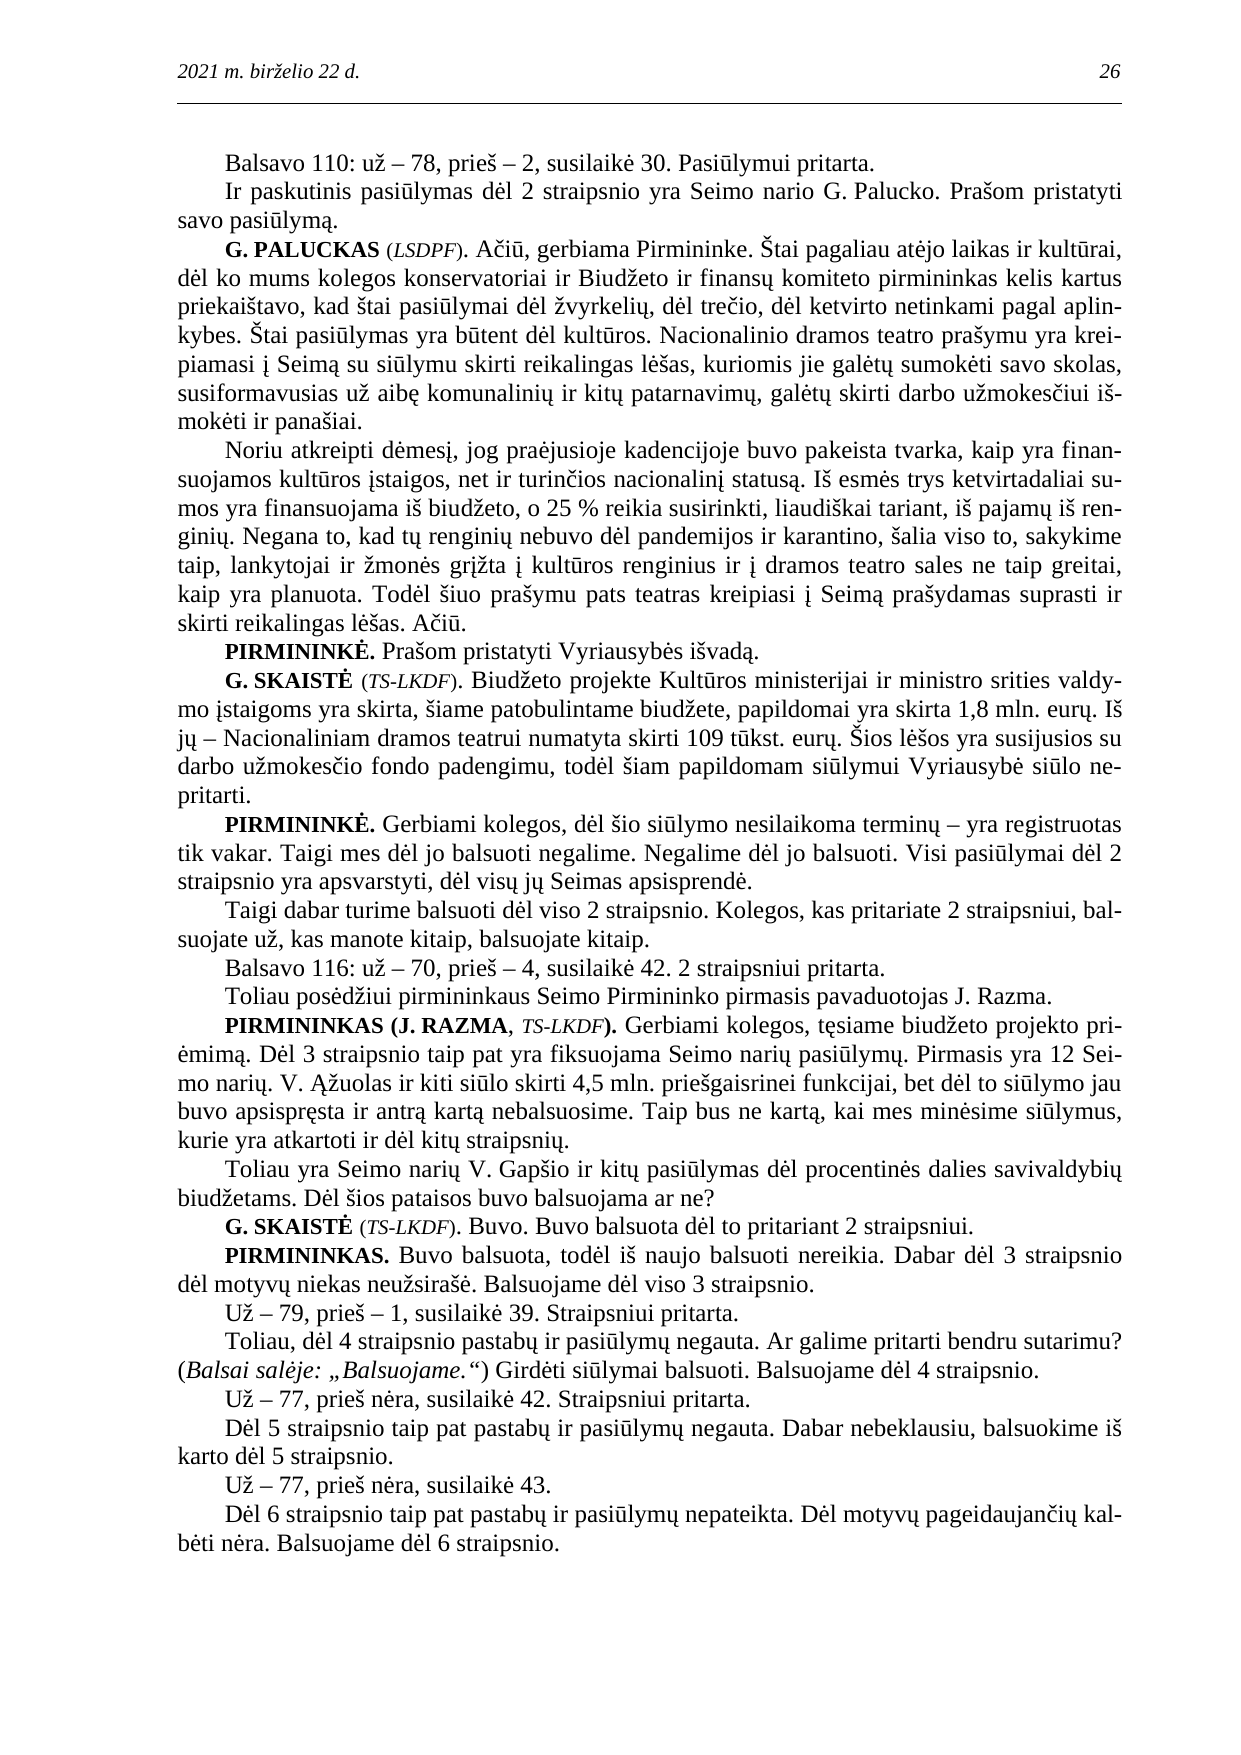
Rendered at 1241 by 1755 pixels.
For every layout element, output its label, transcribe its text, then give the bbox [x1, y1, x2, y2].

text Dėl 5 straips­nio taip pat pa­sta­bų ir pa­siū­ly­mų ne­gau­ta. Da­bar ne­be­klau­siu, bal­suo­ki­me iš kar­to dėl 5 straips­nio. [177, 1413, 1122, 1470]
text To­liau yra Sei­mo na­rių V. Gap­šio ir ki­tų pa­siū­ly­mas dėl pro­cen­ti­nės da­lies sa­vi­val­dy­bių biu­dže­tams. Dėl šios pa­tai­sos bu­vo bal­suo­ja­ma ar ne? [177, 1154, 1122, 1211]
text G. SKAISTĖ (TS-LKDF). Biu­dže­to pro­jek­te Kul­tū­ros mi­nis­te­ri­jai ir mi­nist­ro sri­ties val­dy­mo įstai­goms yra skir­ta, šia­me pa­to­bu­lin­ta­me biu­dže­te, pa­pil­do­mai yra skir­ta 1,8 mln. eu­rų. Iš jų – Na­cio­na­li­niam dra­mos te­at­rui nu­ma­ty­ta skir­ti 109 tūkst. eu­rų. Šios lė­šos yra su­si­ju­sios su dar­bo už­mo­kes­čio fon­do pa­den­gi­mu, to­dėl šiam pa­pil­do­mam siū­ly­mui Vy­riau­sy­bė siū­lo ne­pri­tar­ti. [177, 665, 1122, 809]
text PIRMININKAS. Bu­vo bal­suo­ta, to­dėl iš nau­jo bal­suo­ti ne­rei­kia. Da­bar dėl 3 straips­nio dėl mo­ty­vų nie­kas ne­už­si­ra­šė. Bal­suo­ja­me dėl vi­so 3 straips­nio. [177, 1240, 1122, 1298]
text Bal­sa­vo 110: už – 78, prieš – 2, su­si­lai­kė 30. Pa­siū­ly­mui pri­tar­ta. [177, 148, 1122, 176]
text Už – 79, prieš – 1, su­si­lai­kė 39. Straips­niui pri­tar­ta. [177, 1298, 1122, 1326]
text To­liau, dėl 4 straips­nio pa­sta­bų ir pa­siū­ly­mų ne­gau­ta. Ar ga­li­me pri­tar­ti ben­dru su­ta­ri­mu? (Bal­sai sa­lė­je: „Bal­suo­ja­me.“) Gir­dė­ti siū­ly­mai bal­suo­ti. Bal­suo­ja­me dėl 4 straips­nio. [177, 1326, 1122, 1384]
text G. SKAISTĖ (TS-LKDF). Bu­vo. Bu­vo bal­suo­ta dėl to pritariant 2 straips­niui. [177, 1211, 1122, 1240]
text Tai­gi da­bar tu­ri­me bal­suo­ti dėl vi­so 2 straips­nio. Ko­le­gos, kas pri­ta­ria­te 2 straips­niui, bal­suo­ja­te už, kas ma­no­te ki­taip, bal­suo­ja­te ki­taip. [177, 895, 1122, 953]
text Dėl 6 straips­nio taip pat pa­sta­bų ir pa­siū­ly­mų ne­pa­teik­ta. Dėl mo­ty­vų pa­gei­dau­jan­čių kal­bė­ti nė­ra. Bal­suo­ja­me dėl 6 straips­nio. [177, 1499, 1122, 1556]
text Už – 77, prieš nė­ra, su­si­lai­kė 43. [177, 1470, 1122, 1499]
text PIRMININKAS (J. RAZMA, TS-LKDF). Ger­bia­mi ko­le­gos, tę­sia­me biu­dže­to pro­jek­to pri­ėmi­mą. Dėl 3 straips­nio taip pat yra fik­suo­ja­ma Sei­mo na­rių pa­siū­ly­mų. Pir­ma­sis yra 12 Sei­mo na­rių. V. Ąžuo­las ir ki­ti siū­lo skir­ti 4,5 mln. prieš­gais­ri­nei funk­ci­jai, bet dėl to siū­ly­mo jau bu­vo ap­si­spręs­ta ir an­trą kar­tą ne­bal­suo­si­me. Taip bus ne kar­tą, kai mes mi­nė­si­me siū­ly­mus, ku­rie yra at­kar­to­ti ir dėl ki­tų straips­nių. [177, 1010, 1122, 1154]
text G. PALUCKAS (LSDPF). Ačiū, ger­bia­ma Pir­mi­nin­ke. Štai pa­ga­liau at­ėjo lai­kas ir kul­tū­rai, dėl ko mums ko­le­gos kon­ser­va­to­riai ir Biu­dže­to ir fi­nan­sų ko­mi­te­to pir­mi­nin­kas ke­lis kar­tus prie­kaiš­ta­vo, kad štai pa­siū­ly­mai dėl žvyr­ke­lių, dėl tre­čio, dėl ket­vir­to ne­tin­ka­mi pa­gal ap­lin­ky­bes. Štai pa­siū­ly­mas yra bū­tent dėl kul­tū­ros. Na­cio­na­li­nio dra­mos te­at­ro pra­šy­mu yra krei­pia­ma­si į Sei­mą su siū­ly­mu skir­ti rei­ka­lin­gas lė­šas, ku­rio­mis jie ga­lė­tų su­mo­kė­ti sa­vo sko­las, su­si­for­ma­vu­sias už ai­bę ko­mu­na­li­nių ir ki­tų pa­tar­na­vi­mų, ga­lė­tų skir­ti dar­bo už­mo­kes­čiui iš­mo­kė­ti ir pa­na­šiai. [177, 234, 1122, 435]
text Ir pas­ku­ti­nis pa­siū­ly­mas dėl 2 straips­nio yra Sei­mo na­rio G. Pa­luc­ko. Pra­šom pri­sta­ty­ti sa­vo pa­siū­ly­mą. [177, 176, 1122, 234]
text Bal­sa­vo 116: už – 70, prieš – 4, su­si­lai­kė 42. 2 straips­niui pri­tar­ta. [177, 953, 1122, 981]
text PIRMININKĖ. Pra­šom pri­sta­ty­ti Vy­riau­sy­bės iš­va­dą. [177, 636, 1122, 665]
text To­liau po­sė­džiui pir­mi­nin­kaus Sei­mo Pir­mi­nin­ko pir­ma­sis pa­va­duo­to­jas J. Raz­ma. [177, 981, 1122, 1010]
text Už – 77, prieš nė­ra, su­si­lai­kė 42. Straips­niui pri­tar­ta. [177, 1384, 1122, 1413]
text No­riu at­kreip­ti dė­me­sį, jog pra­ėju­sio­je ka­den­ci­jo­je bu­vo pa­keis­ta tvar­ka, kaip yra fi­nan­suo­ja­mos kul­tū­ros įstai­gos, net ir tu­rin­čios na­cio­na­li­nį sta­tu­są. Iš es­mės trys ket­vir­ta­da­liai su­mos yra fi­nan­suo­ja­ma iš biu­dže­to, o 25 % rei­kia su­si­rink­ti, liau­diš­kai ta­riant, iš pa­ja­mų iš ren­gi­nių. Ne­ga­na to, kad tų ren­gi­nių ne­bu­vo dėl pan­de­mi­jos ir ka­ran­ti­no, ša­lia vi­so to, sa­ky­ki­me taip, lan­ky­to­jai ir žmo­nės grįž­ta į kul­tū­ros ren­gi­nius ir į dra­mos te­at­ro sa­les ne taip grei­tai, kaip yra pla­nuo­ta. To­dėl šiuo pra­šy­mu pats te­at­ras krei­pia­si į Sei­mą pra­šy­da­mas su­pras­ti ir skir­ti rei­ka­lin­gas lė­šas. Ačiū. [177, 435, 1122, 636]
text PIRMININKĖ. Ger­bia­mi ko­le­gos, dėl šio siū­ly­mo ne­si­lai­ko­ma ter­mi­nų – yra re­gist­ruo­tas tik va­kar. Tai­gi mes dėl jo bal­suo­ti ne­ga­li­me. Ne­ga­li­me dėl jo bal­suo­ti. Vi­si pa­siū­ly­mai dėl 2 strai­ps­nio yra ap­svars­ty­ti, dėl vi­sų jų Sei­mas ap­si­spren­dė. [177, 809, 1122, 895]
